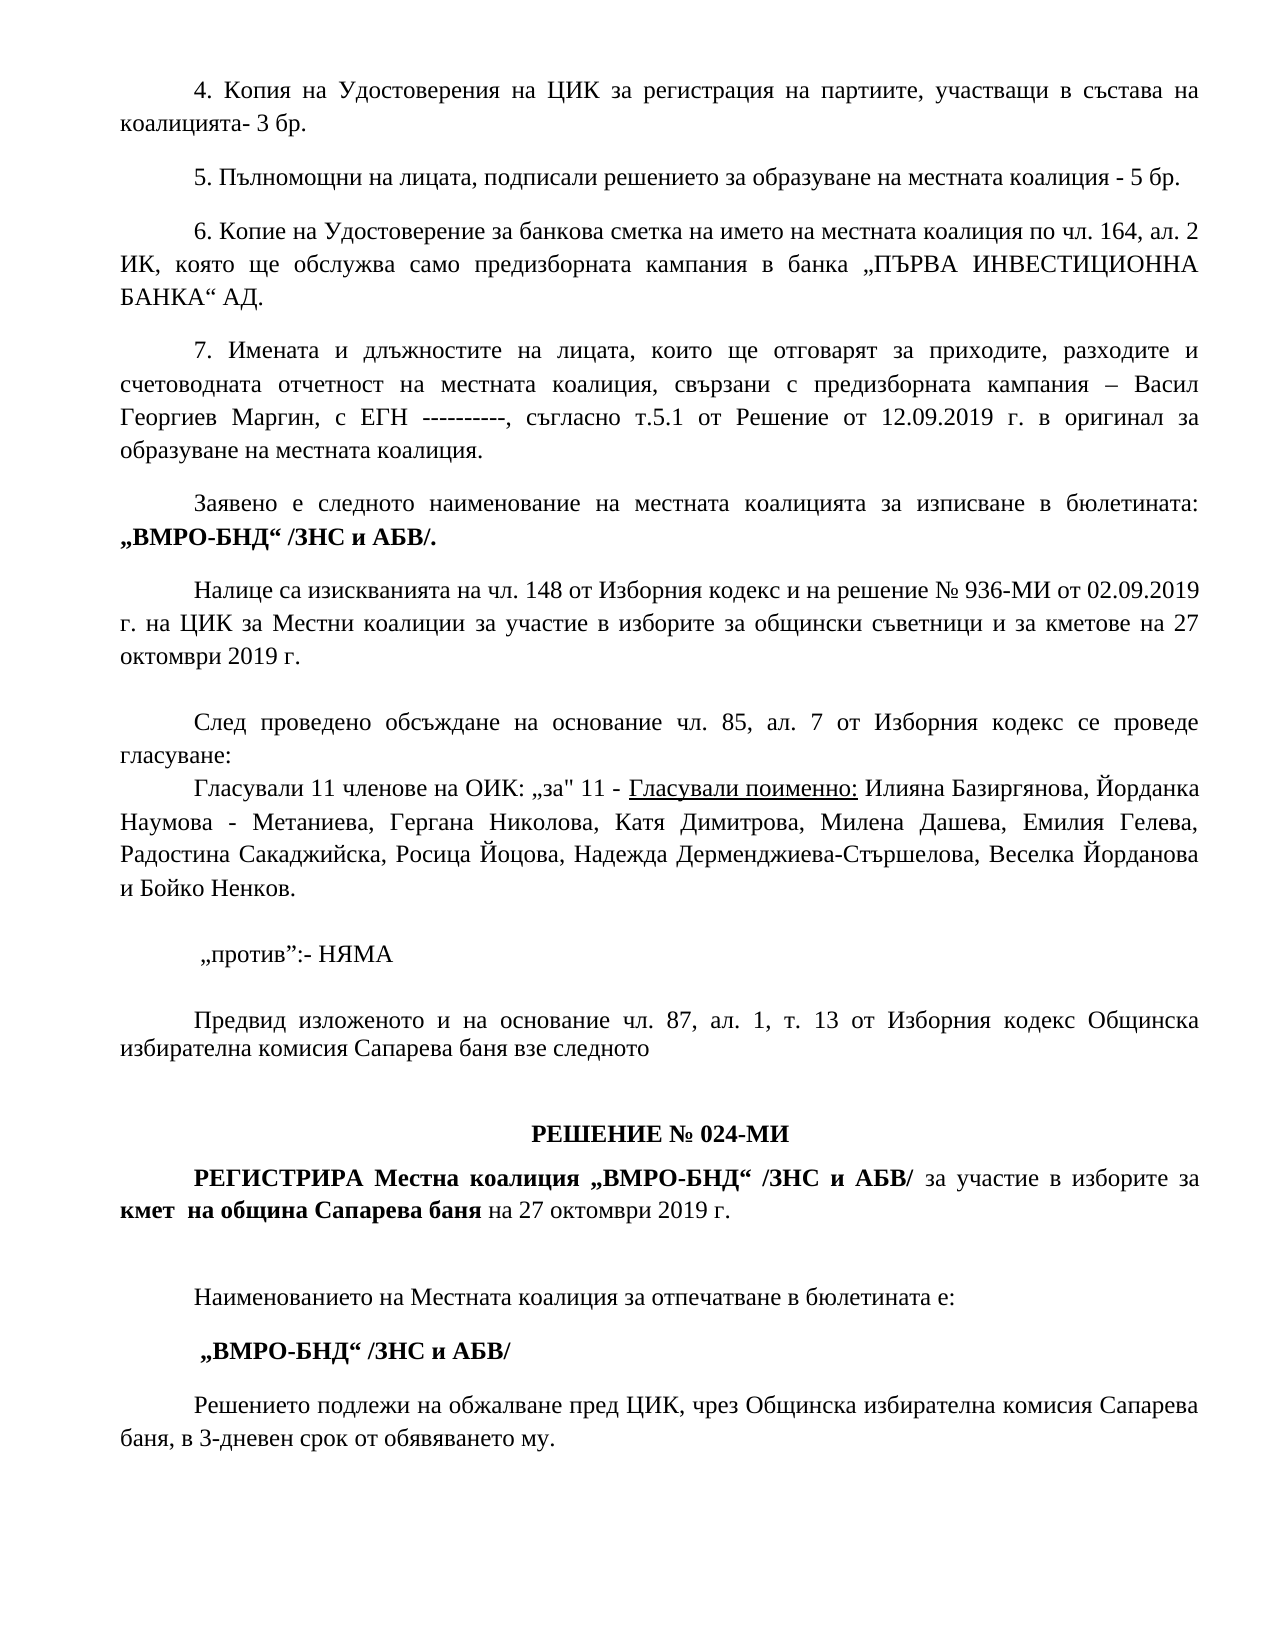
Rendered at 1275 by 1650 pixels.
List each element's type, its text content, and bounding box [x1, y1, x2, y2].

text След проведено обсъждане на основание чл. 85, ал. 7 от Изборния кодекс се проведе гласуване: [120, 707, 1200, 769]
text РЕШЕНИЕ № 024-МИ [120, 1119, 1200, 1148]
text Предвид изложеното и на основание чл. 87, ал. 1, т. 13 от Изборния кодекс Общинска избирателна комисия Сапарева баня взе следното [120, 1005, 1200, 1062]
text Наименованието на Местната коалиция за отпечатване в бюлетината е: [120, 1282, 1200, 1311]
text Заявено е следното наименование на местната коалицията за изписване в бюлетината: „ВМРО-БНД“ /ЗНС и АБВ/. [120, 488, 1200, 550]
text 6. Копие на Удостоверение за банкова сметка на името на местната коалиция по чл. 164, ал. 2 ИК, която ще обслужва само предизборната кампания в банка „ПЪРВА ИНВЕСТИЦИОННА БАНКА“ АД. [120, 216, 1200, 311]
text Налице са изискванията на чл. 148 от Изборния кодекс и на решение № 936-МИ от 02.09.2019 г. на ЦИК за Местни коалиции за участие в изборите за общински съветници и за кметове на 27 октомври 2019 г. [120, 575, 1200, 670]
text 5. Пълномощни на лицата, подписали решението за образуване на местната коалиция - 5 бр. [120, 162, 1200, 191]
text 7. Имената и длъжностите на лицата, които ще отговарят за приходите, разходите и счетоводната отчетност на местната коалиция, свързани с предизборната кампания – Васил Георгиев Маргин, с ЕГН ----------, съгласно т.5.1 от Решение от 12.09.2019 г. в оригинал за образуване на местната коалиция. [120, 336, 1200, 463]
text РЕГИСТРИРА Местна коалиция „ВМРО-БНД“ /ЗНС и АБВ/ за участие в изборите за кмет на община Сапарева баня на 27 октомври 2019 г. [120, 1163, 1200, 1224]
text 4. Копия на Удостоверения на ЦИК за регистрация на партиите, участващи в състава на коалицията- 3 бр. [120, 75, 1200, 137]
text „ВМРО-БНД“ /ЗНС и АБВ/ [120, 1336, 1200, 1365]
text Гласували 11 членове на ОИК: „за" 11 - Гласували поименно: Илияна Базиргянова, Йорданка Наумова - Метаниева, Гергана Николова, Катя Димитрова, Милена Дашева, Емилия Гелева, Радостина Сакаджийска, Росица Йоцова, Надежда Дерменджиева-Стършелова, Веселка Йорданова и Бойко Ненков. [120, 773, 1200, 901]
text Решението подлежи на обжалване пред ЦИК, чрез Общинска избирателна комисия Сапарева баня, в 3-дневен срок от обявяването му. [120, 1390, 1200, 1452]
text „против”:- НЯМА [120, 939, 1200, 967]
